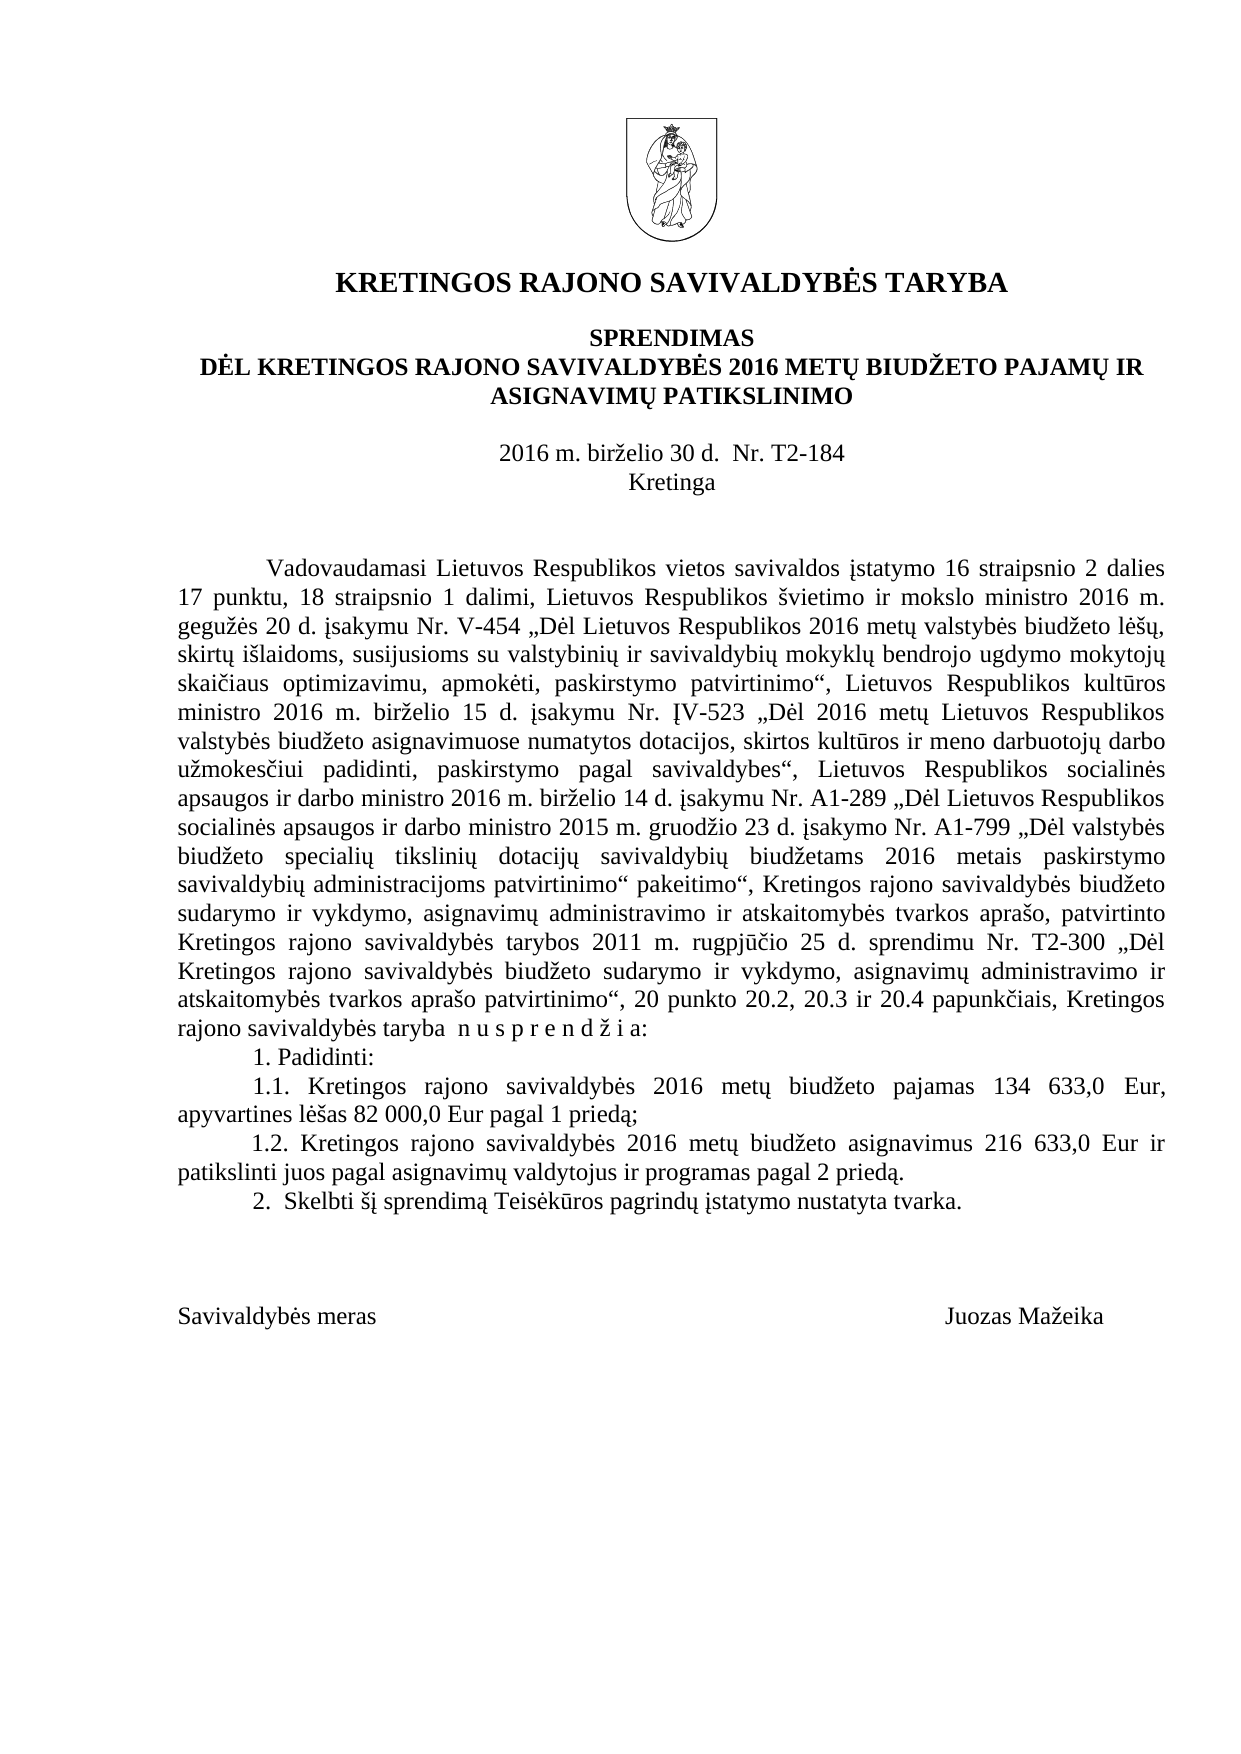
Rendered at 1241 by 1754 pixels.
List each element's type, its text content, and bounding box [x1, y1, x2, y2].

text Sprendimas [177, 323, 1166, 352]
text Kretingos rajono savivaldybės taryba [177, 266, 1166, 299]
text Savivaldybės meras Juozas Mažeika [177, 1301, 1166, 1329]
text Kretinga [177, 467, 1166, 496]
text 1.1. Kretingos rajono savivaldybės 2016 metų biudžeto pajamas 134 633,0 Eur, apyvartines lėšas 82 000,0 Eur pagal 1 priedą; [177, 1071, 1166, 1128]
text 1. Padidinti: [177, 1042, 1166, 1071]
text Dėl kretingos rajono savivaldybės 2016 metų biudžeto pajamų ir asignavimų pATIKSLINIMO [177, 352, 1166, 409]
text 2016 m. birželio 30 d. Nr. T2-184 [177, 438, 1166, 467]
text 2. Skelbti šį sprendimą Teisėkūros pagrindų įstatymo nustatyta tvarka. [177, 1186, 1166, 1214]
text 1.2. Kretingos rajono savivaldybės 2016 metų biudžeto asignavimus 216 633,0 Eur ir patikslinti juos pagal asignavimų valdytojus ir programas pagal 2 priedą. [177, 1128, 1166, 1186]
text Vadovaudamasi Lietuvos Respublikos vietos savivaldos įstatymo 16 straipsnio 2 dalies 17 punktu, 18 straipsnio 1 dalimi, Lietuvos Respublikos švietimo ir mokslo ministro 2016 m. gegužės 20 d. įsakymu Nr. V-454 „Dėl Lietuvos Respublikos 2016 metų valstybės biudžeto lėšų, skirtų išlaidoms, susijusioms su valstybinių ir savivaldybių mokyklų bendrojo ugdymo mokytojų skaičiaus optimizavimu, apmokėti, paskirstymo patvirtinimo“, Lietuvos Respublikos kultūros ministro 2016 m. birželio 15 d. įsakymu Nr. ĮV-523 „Dėl 2016 metų Lietuvos Respublikos valstybės biudžeto asignavimuose numatytos dotacijos, skirtos kultūros ir meno darbuotojų darbo užmokesčiui padidinti, paskirstymo pagal savivaldybes“, Lietuvos Respublikos socialinės apsaugos ir darbo ministro 2016 m. birželio 14 d. įsakymu Nr. A1-289 „Dėl Lietuvos Respublikos socialinės apsaugos ir darbo ministro 2015 m. gruodžio 23 d. įsakymo Nr. A1-799 „Dėl valstybės biudžeto specialių tikslinių dotacijų savivaldybių biudžetams 2016 metais paskirstymo savivaldybių administracijoms patvirtinimo“ pakeitimo“, Kretingos rajono savivaldybės biudžeto sudarymo ir vykdymo, asignavimų administravimo ir atskaitomybės tvarkos aprašo, patvirtinto Kretingos rajono savivaldybės tarybos 2011 m. rugpjūčio 25 d. sprendimu Nr. T2-300 „Dėl Kretingos rajono savivaldybės biudžeto sudarymo ir vykdymo, asignavimų administravimo ir atskaitomybės tvarkos aprašo patvirtinimo“, 20 punkto 20.2, 20.3 ir 20.4 papunkčiais, Kretingos rajono savivaldybės taryba n u s p r e n d ž i a: [177, 553, 1166, 1042]
